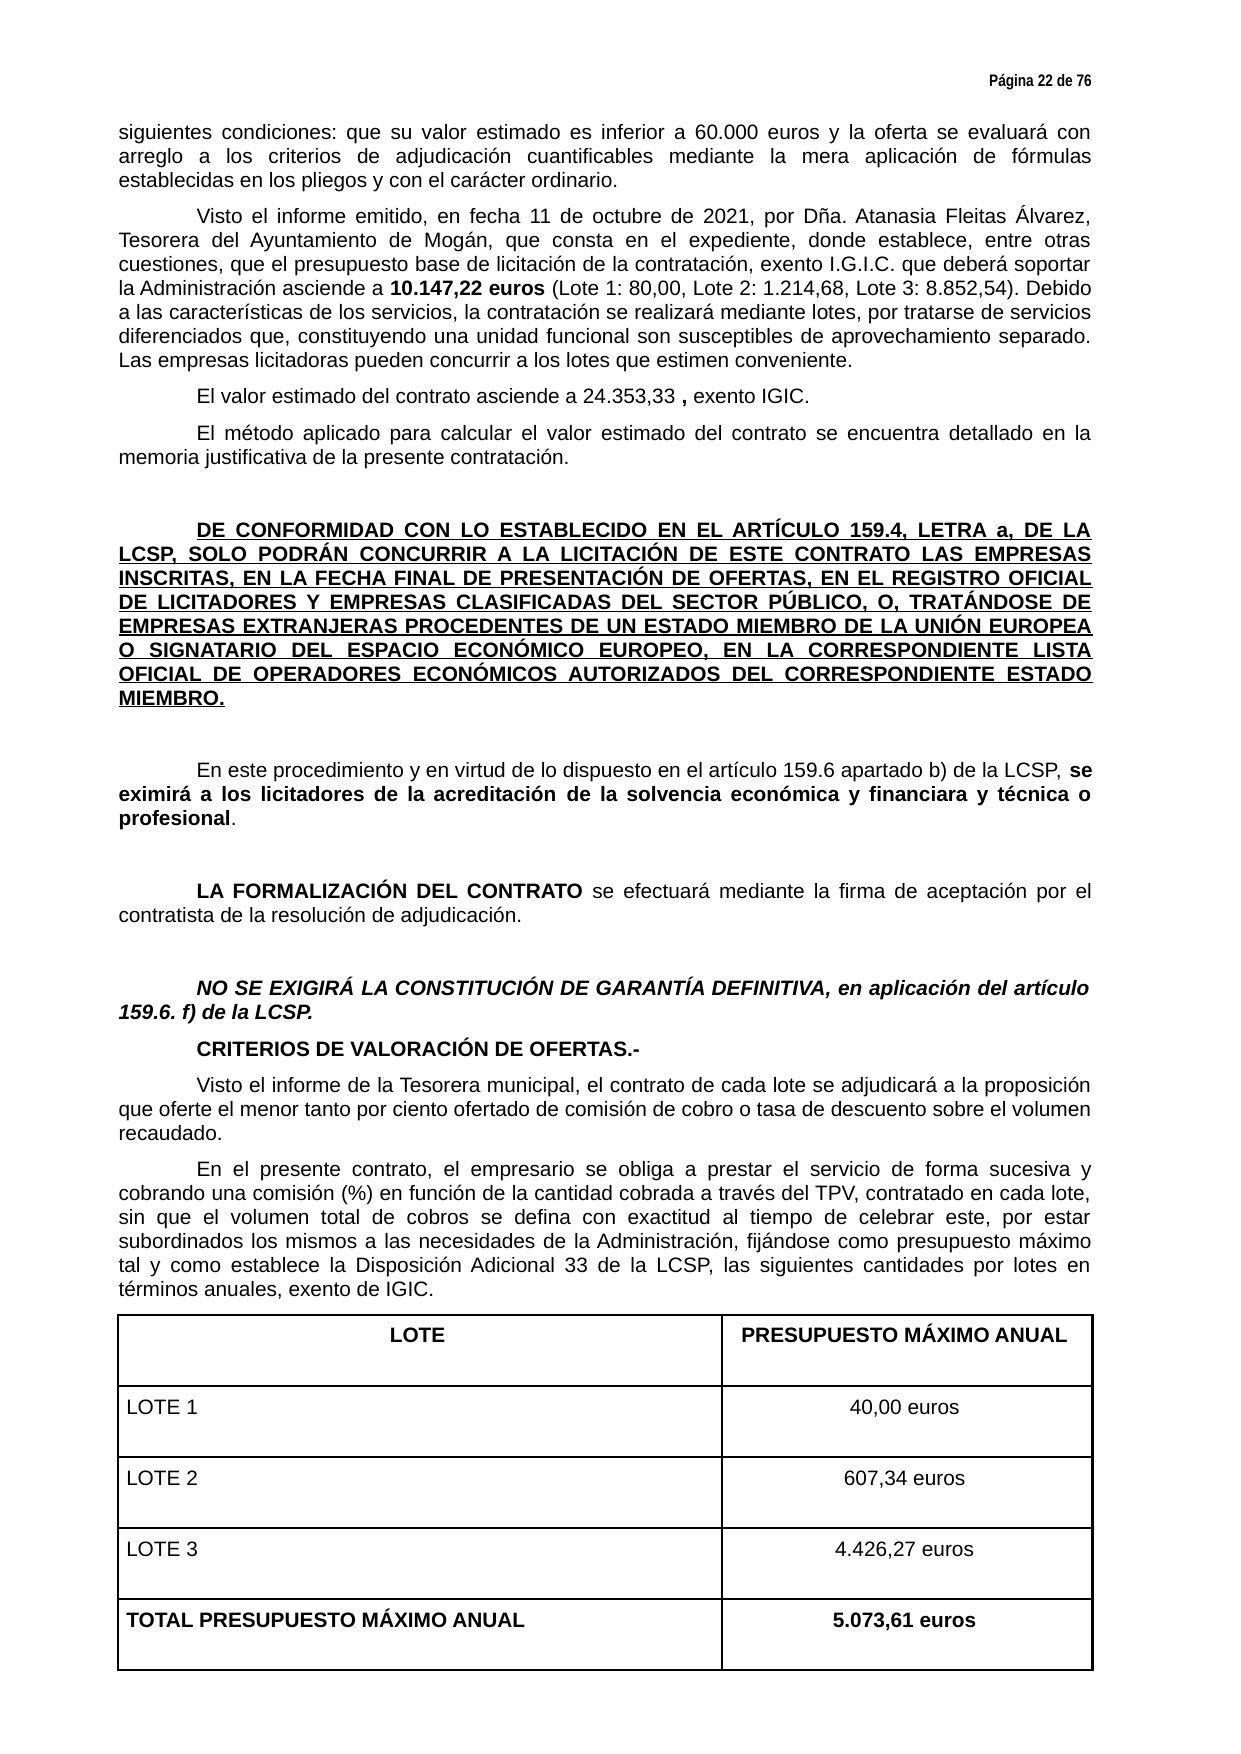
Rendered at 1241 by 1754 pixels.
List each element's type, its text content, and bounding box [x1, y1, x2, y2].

text EMPRESAS EXTRANJERAS PROCEDENTES DE UN ESTADO MIEMBRO DE LA UNIÓN EUROPEA [118, 612, 1092, 634]
text Visto el informe emitido, en fecha 11 de octubre de 2021, por Dña. Atanasia Fleitas Álvarez, Tesorera del Ayuntamiento de Mogán, que consta en el expediente, donde establece, entre otras cuestiones, que el presupuesto base de licitación de la contratación, exento I.G.I.C. que deberá soportar la Administración asciende a 10.147,22 euros (Lote 1: 80,00, Lote 2: 1.214,68, Lote 3: 8.852,54). Debido a las características de los servicios, la contratación se realizará mediante lotes, por tratarse de servicios diferenciados que, constituyendo una unidad funcional son susceptibles de aprovechamiento separado. Las empresas licitadoras pueden concurrir a los lotes que estimen conveniente. [118, 204, 1092, 372]
table_cell LOTE 2 [119, 1458, 721, 1527]
text DE CONFORMIDAD CON LO ESTABLECIDO EN EL ARTÍCULO 159.4, LETRA a, DE LA LCSP, SOLO PODRÁN CONCURRIR A LA LICITACIÓN DE ESTE CONTRATO LAS EMPRESAS [118, 518, 1092, 563]
text Visto el informe de la Tesorera municipal, el contrato de cada lote se adjudicará a la proposición que oferte el menor tanto por ciento ofertado de comisión de cobro o tasa de descuento sobre el volumen recaudado. [118, 1073, 1092, 1145]
table_cell 4.426,27 euros [723, 1529, 1091, 1598]
text INSCRITAS, EN LA FECHA FINAL DE PRESENTACIÓN DE OFERTAS, EN EL REGISTRO OFICIAL [118, 564, 1092, 587]
table_cell LOTE 1 [119, 1387, 721, 1456]
table_cell 607,34 euros [723, 1458, 1091, 1527]
table_cell 5.073,61 euros [723, 1600, 1091, 1669]
text O SIGNATARIO DEL ESPACIO ECONÓMICO EUROPEO, EN LA CORRESPONDIENTE LISTA [118, 635, 1092, 658]
table_header PRESUPUESTO MÁXIMO ANUAL [723, 1316, 1091, 1384]
text En el presente contrato, el empresario se obliga a prestar el servicio de forma sucesiva y cobrando una comisión (%) en función de la cantidad cobrada a través del TPV, contratado en cada lote, sin que el volumen total de cobros se defina con exactitud al tiempo de celebrar este, por estar subordinados los mismos a las necesidades de la Administración, fijándose como presupuesto máximo tal y como establece la Disposición Adicional 33 de la LCSP, las siguientes cantidades por lotes en términos anuales, exento de IGIC. [118, 1157, 1092, 1301]
text NO SE EXIGIRÁ LA CONSTITUCIÓN DE GARANTÍA DEFINITIVA, en aplicación del artículo 159.6. f) de la LCSP. [118, 976, 1092, 1024]
text siguientes condiciones: que su valor estimado es inferior a 60.000 euros y la oferta se evaluará con arreglo a los criterios de adjudicación cuantificables mediante la mera aplicación de fórmulas establecidas en los pliegos y con el carácter ordinario. [118, 120, 1092, 192]
table_cell 40,00 euros [723, 1387, 1091, 1456]
table_cell TOTAL PRESUPUESTO MÁXIMO ANUAL [119, 1600, 721, 1669]
text CRITERIOS DE VALORACIÓN DE OFERTAS.- [118, 1036, 1092, 1060]
text El método aplicado para calcular el valor estimado del contrato se encuentra detallado en la memoria justificativa de la presente contratación. [118, 421, 1092, 469]
table_header LOTE [119, 1316, 721, 1384]
table_cell LOTE 3 [119, 1529, 721, 1598]
text MIEMBRO. [118, 683, 1092, 709]
text OFICIAL DE OPERADORES ECONÓMICOS AUTORIZADOS DEL CORRESPONDIENTE ESTADO [118, 659, 1092, 682]
text El valor estimado del contrato asciende a 24.353,33 , exento IGIC. [118, 384, 1092, 408]
text DE LICITADORES Y EMPRESAS CLASIFICADAS DEL SECTOR PÚBLICO, O, TRATÁNDOSE DE [118, 588, 1092, 611]
text En este procedimiento y en virtud de lo dispuesto en el artículo 159.6 apartado b) de la LCSP, se eximirá a los licitadores de la acreditación de la solvencia económica y financiara y técnica o profesional. [118, 758, 1092, 830]
text LA FORMALIZACIÓN DEL CONTRATO se efectuará mediante la firma de aceptación por el contratista de la resolución de adjudicación. [118, 879, 1092, 927]
